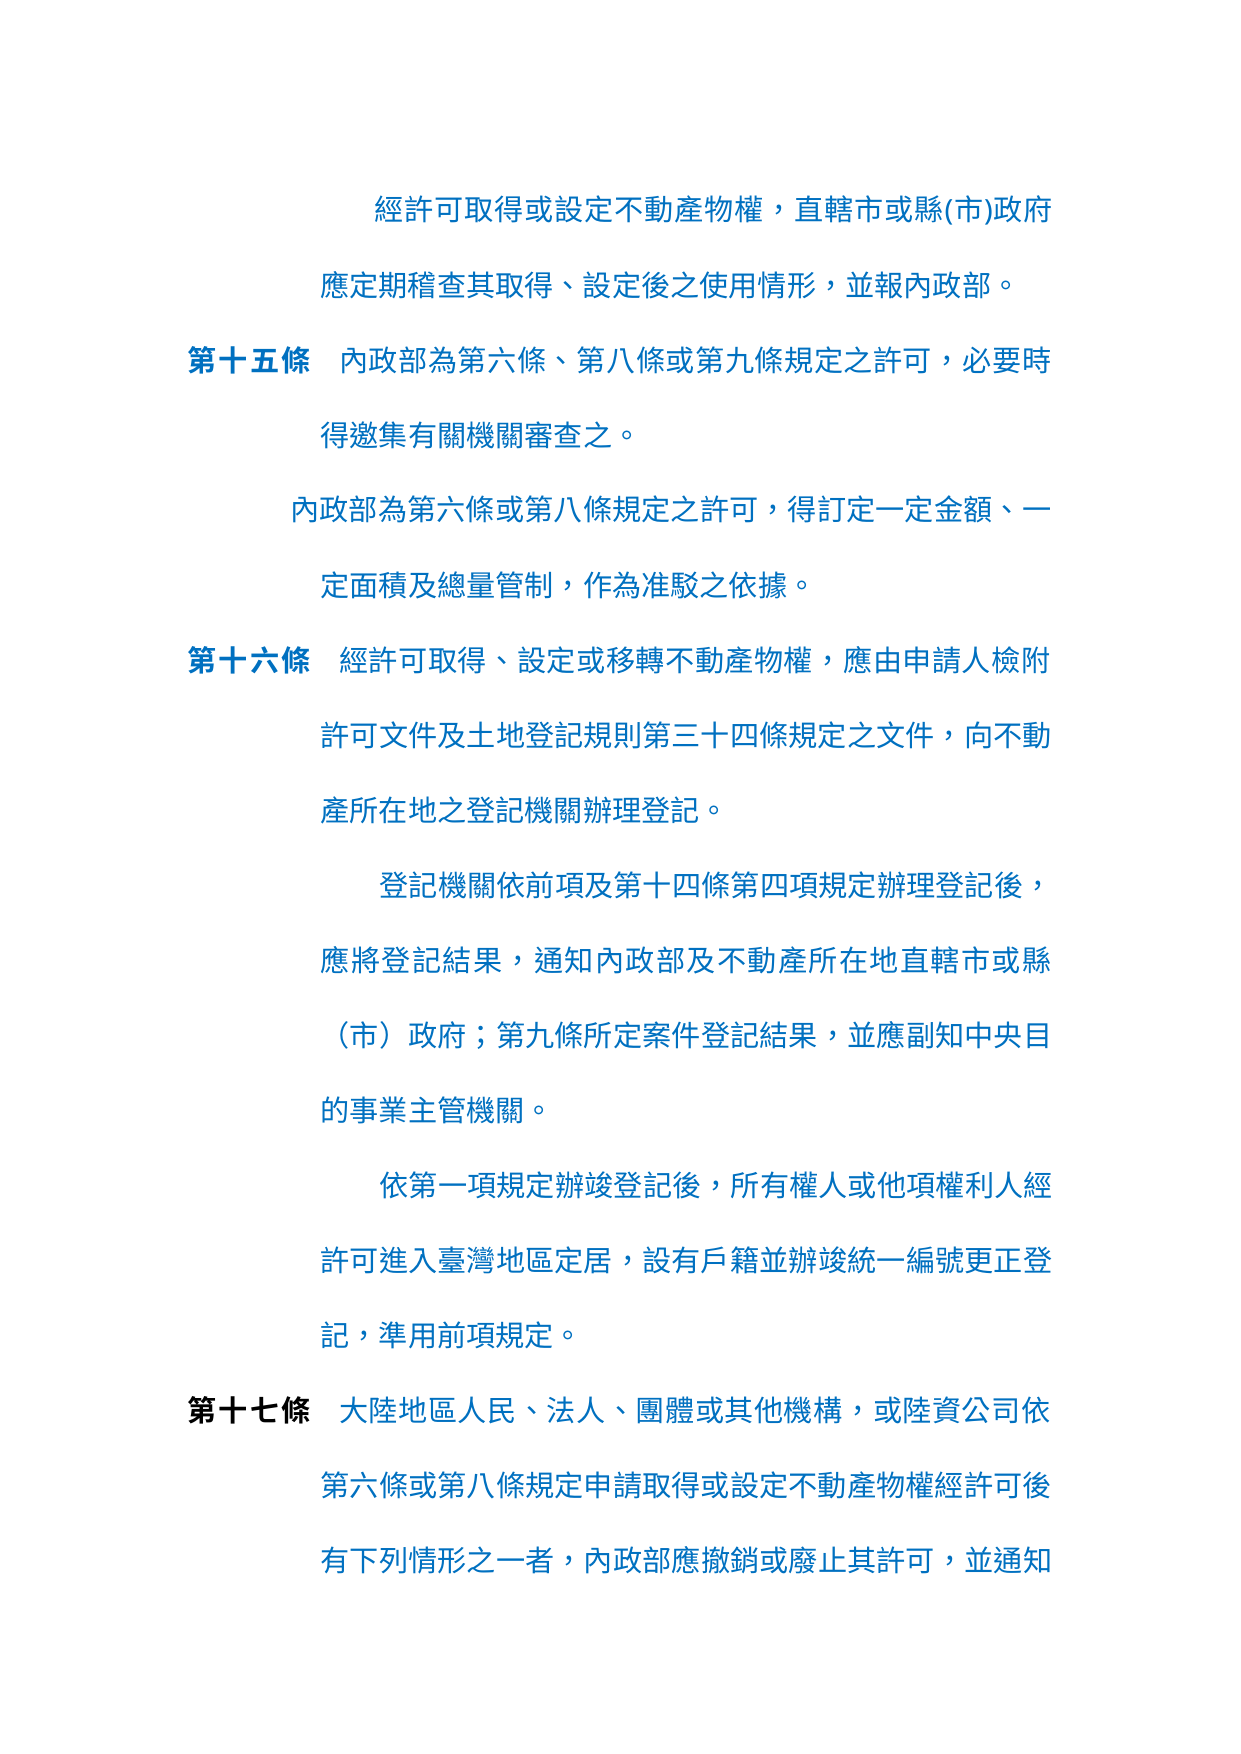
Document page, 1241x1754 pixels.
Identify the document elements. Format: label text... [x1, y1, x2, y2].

text 第十五條 內政部為第六條、第八條或第九條規定之許可，必要時得邀集有關機關審查之。 [187, 314, 1053, 464]
text 第十六條 經許可取得、設定或移轉不動產物權，應由申請人檢附許可文件及土地登記規則第三十四條規定之文件，向不動產所在地之登記機關辦理登記。 [187, 614, 1053, 839]
text 依第一項規定辦竣登記後，所有權人或他項權利人經許可進入臺灣地區定居，設有戶籍並辦竣統一編號更正登記，準用前項規定。 [320, 1139, 1053, 1364]
text 經許可取得或設定不動產物權，直轄市或縣(市)政府應定期稽查其取得、設定後之使用情形，並報內政部。 [320, 164, 1053, 314]
text 登記機關依前項及第十四條第四項規定辦理登記後，應將登記結果，通知內政部及不動產所在地直轄市或縣（市）政府；第九條所定案件登記結果，並應副知中央目的事業主管機關。 [320, 839, 1053, 1139]
text 內政部為第六條或第八條規定之許可，得訂定一定金額、一定面積及總量管制，作為准駁之依據。 [187, 464, 1053, 614]
text 第十七條 大陸地區人民、法人、團體或其他機構，或陸資公司依第六條或第八條規定申請取得或設定不動產物權經許可後，有下列情形之一者，內政部應撤銷或廢止其許可，並通知不動產所在地之直轄市、縣（市）政府限期令其於一年內移轉： [187, 1364, 1053, 1589]
